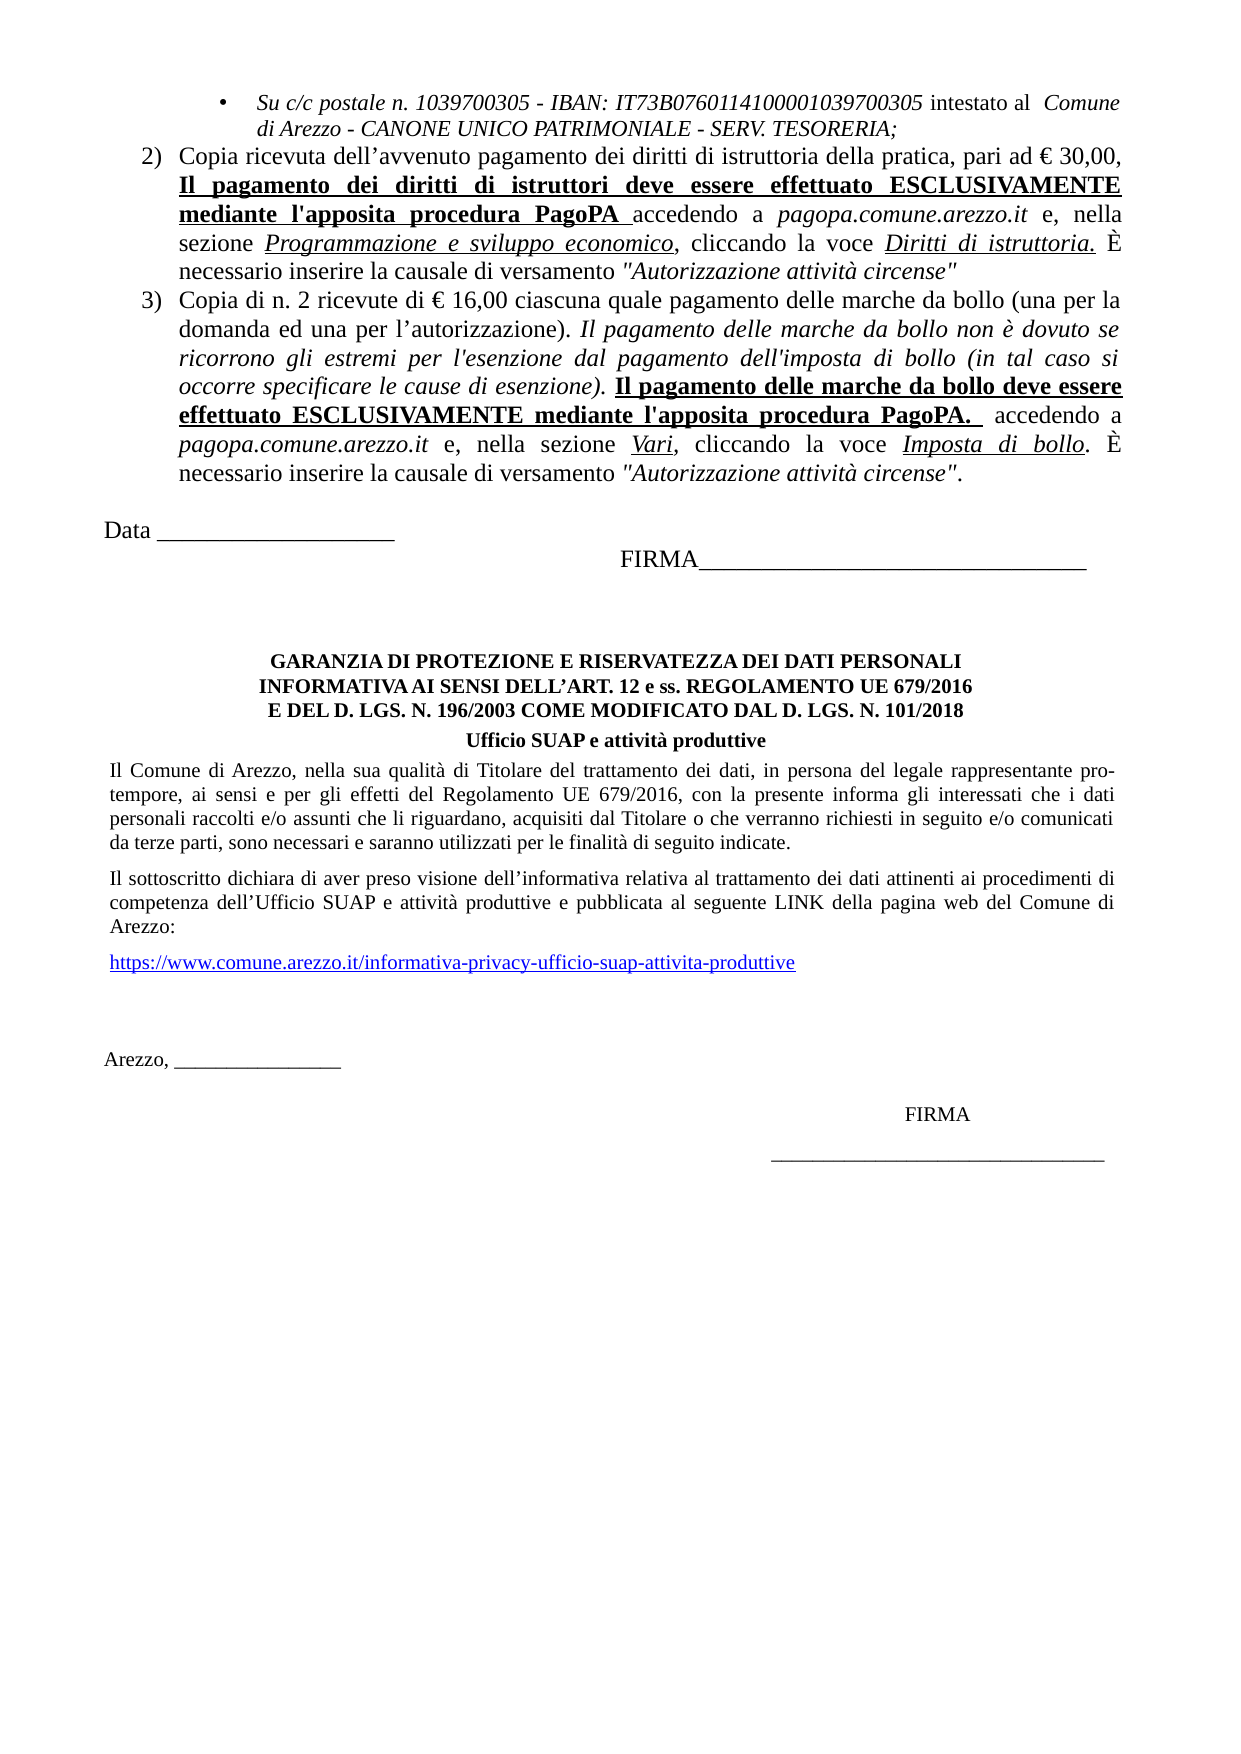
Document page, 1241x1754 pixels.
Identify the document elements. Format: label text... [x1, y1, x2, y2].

text https://www.comune.arezzo.it/informativa-privacy-ufficio-suap-attivita-produttive [109, 950, 1116, 974]
text Ufficio SUAP e attività produttive [109, 728, 1122, 752]
text Arezzo, ________________ [103, 1047, 1122, 1071]
list Su c/c postale n. 1039700305 - IBAN: IT73B0760114100001039700305 intestato al Comune di Arezzo - CANONE UNICO PATRIMONIALE - SERV. TESORERIA; [219, 89, 1122, 141]
text GARANZIA DI PROTEZIONE E RISERVATEZZA DEI DATI PERSONALI [109, 649, 1122, 673]
list Copia ricevuta dell’avvenuto pagamento dei diritti di istruttoria della pratica, pari ad € 30,00, Il pagamento dei diritti di istruttori deve essere effettuato ESCLUSIVAMENTE mediante l'apposita procedura PagoPA accedendo a pagopa.comune.arezzo.it e, nella sezione Programmazione e sviluppo economico, cliccando la voce Diritti di istruttoria. È necessario inserire la causale di versamento "Autorizzazione attività circense" [141, 141, 1122, 285]
text Il Comune di Arezzo, nella sua qualità di Titolare del trattamento dei dati, in persona del legale rappresentante pro-tempore, ai sensi e per gli effetti del Regolamento UE 679/2016, con la presente informa gli interessati che i dati personali raccolti e/o assunti che li riguardano, acquisiti dal Titolare o che verranno richiesti in seguito e/o comunicati da terze parti, sono necessari e saranno utilizzati per le finalità di seguito indicate. [109, 758, 1116, 854]
text Il sottoscritto dichiara di aver preso visione dell’informativa relativa al trattamento dei dati attinenti ai procedimenti di competenza dell’Ufficio SUAP e attività produttive e pubblicata al seguente LINK della pagina web del Comune di Arezzo: [109, 866, 1116, 938]
text FIRMA [753, 1102, 1122, 1126]
list Data ___________________ [103, 515, 1122, 544]
list FIRMA_______________________________ [575, 544, 1122, 573]
text INFORMATIVA AI SENSI DELL’ART. 12 e ss. REGOLAMENTO UE 679/2016 [109, 673, 1122, 698]
text E DEL D. LGS. N. 196/2003 COME MODIFICATO DAL D. LGS. N. 101/2018 [109, 698, 1122, 722]
list Copia di n. 2 ricevute di € 16,00 ciascuna quale pagamento delle marche da bollo (una per la domanda ed una per l’autorizzazione). Il pagamento delle marche da bollo non è dovuto se ricorrono gli estremi per l'esenzione dal pagamento dell'imposta di bollo (in tal caso si occorre specificare le cause di esenzione). Il pagamento delle marche da bollo deve essere effettuato ESCLUSIVAMENTE mediante l'apposita procedura PagoPA. accedendo a pagopa.comune.arezzo.it e, nella sezione Vari, cliccando la voce Imposta di bollo. È necessario inserire la causale di versamento "Autorizzazione attività circense". [141, 285, 1122, 486]
text ________________________________ [753, 1140, 1122, 1164]
